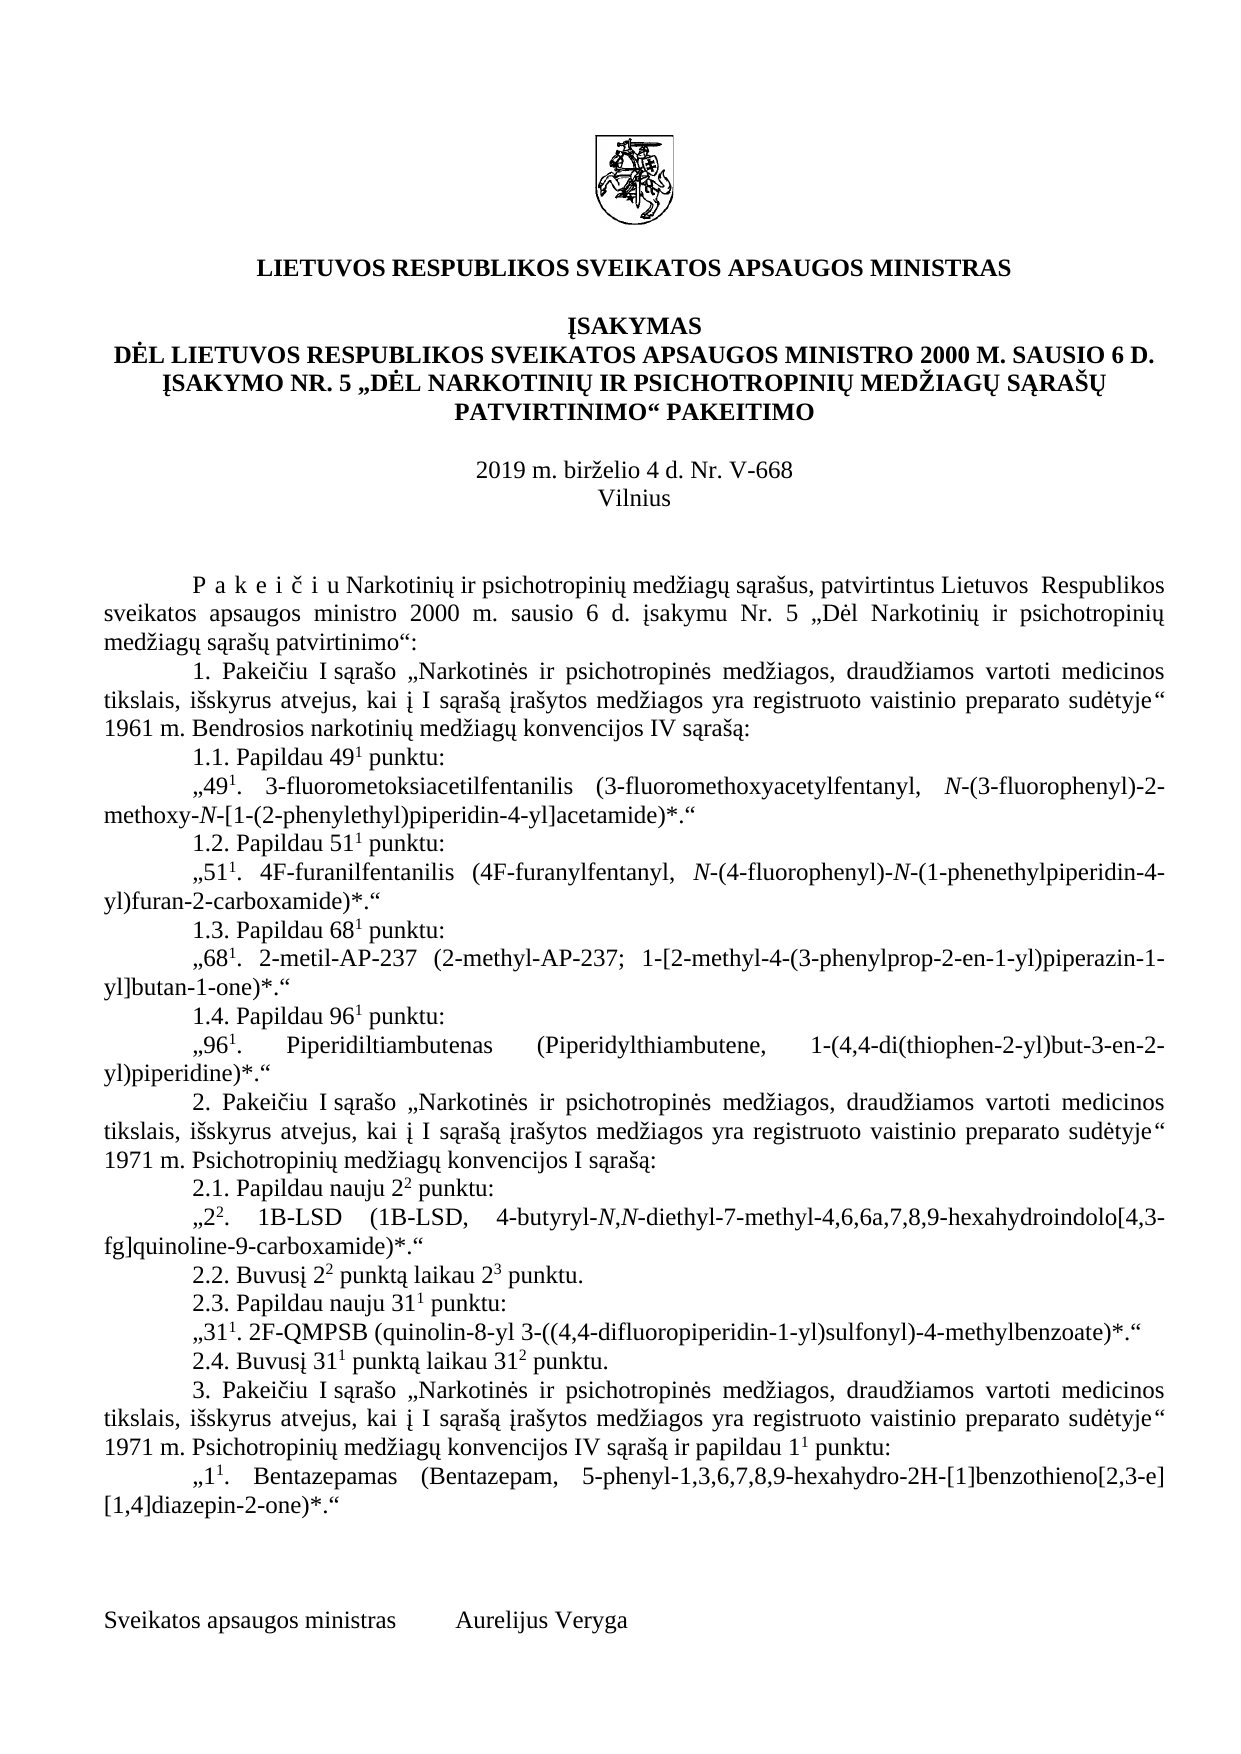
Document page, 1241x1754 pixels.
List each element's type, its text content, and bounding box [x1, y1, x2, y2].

text „681. 2-metil-AP-237 (2-methyl-AP-237; 1-[2-methyl-4-(3-phenylprop-2-en-1-yl)piperazin-1-yl]butan-1-one)*.“ [103, 943, 1165, 1001]
text ĮSAKYMAS [103, 311, 1165, 340]
text 2.2. Buvusį 22 punktą laikau 23 punktu. [103, 1260, 1165, 1288]
text Vilnius [103, 483, 1165, 512]
text 3. Pakeičiu I sąrašo „Narkotinės ir psichotropinės medžiagos, draudžiamos vartoti medicinos tikslais, išskyrus atvejus, kai į I sąrašą įrašytos medžiagos yra registruoto vaistinio preparato sudėtyje“ 1971 m. Psichotropinių medžiagų konvencijos IV sąrašą ir papildau 11 punktu: [103, 1375, 1165, 1461]
text „22. 1B-LSD (1B-LSD, 4-butyryl-N,N-diethyl-7-methyl-4,6,6a,7,8,9-hexahydroindolo[4,3-fg]quinoline-9-carboxamide)*.“ [103, 1202, 1165, 1260]
text „511. 4F-furanilfentanilis (4F-furanylfentanyl, N-(4-fluorophenyl)-N-(1-phenethylpiperidin-4-yl)furan-2-carboxamide)*.“ [103, 857, 1165, 915]
text 1.3. Papildau 681 punktu: [103, 915, 1165, 943]
text „491. 3-fluorometoksiacetilfentanilis (3-fluoromethoxyacetylfentanyl, N-(3-fluorophenyl)-2-methoxy-N-[1-(2-phenylethyl)piperidin-4-yl]acetamide)*.“ [103, 771, 1165, 828]
text Sveikatos apsaugos ministras Aurelijus Veryga [103, 1605, 1165, 1633]
text 1.4. Papildau 961 punktu: [103, 1001, 1165, 1030]
text „311. 2F-QMPSB (quinolin-8-yl 3-((4,4-difluoropiperidin-1-yl)sulfonyl)-4-methylbenzoate)*.“ [103, 1317, 1165, 1346]
text 1.1. Papildau 491 punktu: [103, 742, 1165, 771]
text 1.2. Papildau 511 punktu: [103, 828, 1165, 857]
text „961. Piperidiltiambutenas (Piperidylthiambutene, 1-(4,4-di(thiophen-2-yl)but-3-en-2-yl)piperidine)*.“ [103, 1030, 1165, 1087]
text 2. Pakeičiu I sąrašo „Narkotinės ir psichotropinės medžiagos, draudžiamos vartoti medicinos tikslais, išskyrus atvejus, kai į I sąrašą įrašytos medžiagos yra registruoto vaistinio preparato sudėtyje“ 1971 m. Psichotropinių medžiagų konvencijos I sąrašą: [103, 1087, 1165, 1173]
text 2019 m. birželio 4 d. Nr. V-668 [103, 455, 1165, 483]
text 2.1. Papildau nauju 22 punktu: [103, 1173, 1165, 1202]
text DĖL LIETUVOS RESPUBLIKOS SVEIKATOS APSAUGOS MINISTRO 2000 M. SAUSIO 6 D. ĮSAKYMO NR. 5 „DĖL Narkotinių ir psichotropinių medžiagų sąrašų patvirtinimo“ PAKEITIMO [103, 340, 1165, 426]
text 1. Pakeičiu I sąrašo „Narkotinės ir psichotropinės medžiagos, draudžiamos vartoti medicinos tikslais, išskyrus atvejus, kai į I sąrašą įrašytos medžiagos yra registruoto vaistinio preparato sudėtyje“ 1961 m. Bendrosios narkotinių medžiagų konvencijos IV sąrašą: [103, 656, 1165, 742]
text „11. Bentazepamas (Bentazepam, 5-phenyl-1,3,6,7,8,9-hexahydro-2H-[1]benzothieno[2,3-e][1,4]diazepin-2-one)*.“ [103, 1461, 1165, 1518]
text Pakeičiu Narkotinių ir psichotropinių medžiagų sąrašus, patvirtintus Lietuvos Respublikos sveikatos apsaugos ministro 2000 m. sausio 6 d. įsakymu Nr. 5 „Dėl Narkotinių ir psichotropinių medžiagų sąrašų patvirtinimo“: [103, 570, 1165, 656]
text 2.4. Buvusį 311 punktą laikau 312 punktu. [103, 1346, 1165, 1375]
text 2.3. Papildau nauju 311 punktu: [103, 1288, 1165, 1317]
text LIETUVOS RESPUBLIKOS SVEIKATOS APSAUGOS MINISTRAS [103, 253, 1165, 282]
